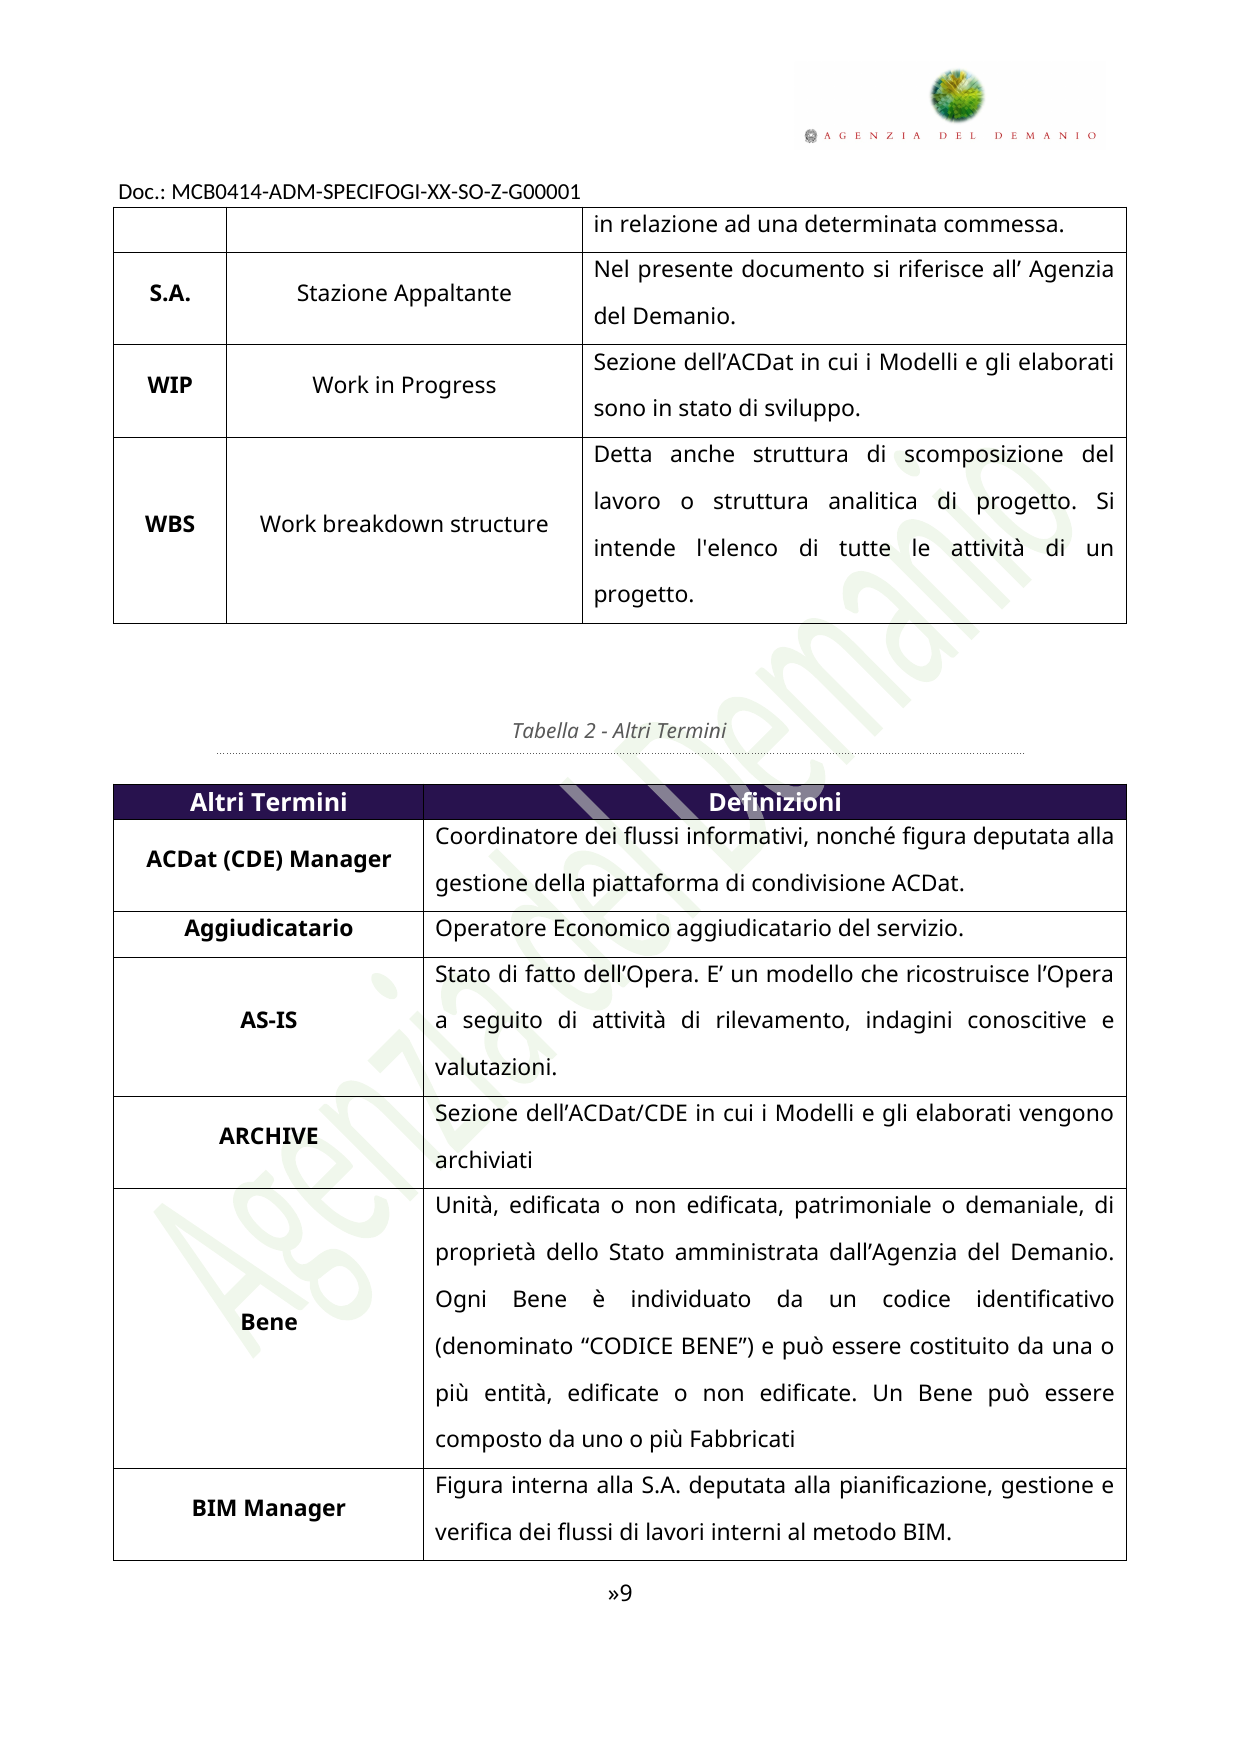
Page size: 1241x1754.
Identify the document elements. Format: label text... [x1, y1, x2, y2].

table_cell ARCHIVE [114, 1097, 395, 1188]
table_cell [385, 1097, 423, 1135]
table_cell AS-IS [114, 958, 423, 1096]
table_cell WIP [114, 345, 226, 437]
table_cell Figura interna alla S.A. deputata alla pianificazione, gestione e verifica dei flussi di lavori interni al metodo BIM. [424, 1469, 1126, 1560]
table_cell [114, 208, 226, 252]
table_cell Bene [114, 1189, 423, 1468]
text [816, 716, 1024, 754]
table_cell Work in Progress [227, 345, 582, 437]
text [769, 716, 833, 754]
table_cell WBS [114, 438, 226, 623]
table_cell Stato di fatto dell’Opera. E’ un modello che ricostruisce l’Opera a seguito di attività di rilevamento, indagini conoscitive e valutazioni. [424, 958, 1126, 1096]
table_cell Stazione Appaltante [227, 253, 582, 344]
table_cell [348, 1098, 423, 1188]
table_cell Nel presente documento si riferisce all’ Agenzia del Demanio. [583, 253, 1126, 344]
table_cell [227, 208, 582, 252]
table_cell Sezione dell’ACDat in cui i Modelli e gli elaborati sono in stato di sviluppo. [583, 345, 1126, 437]
table_cell Coordinatore dei flussi informativi, nonché figura deputata alla gestione della piattaforma di condivisione ACDat. [612, 820, 1126, 911]
table_cell Operatore Economico aggiudicatario del servizio. [562, 912, 1126, 957]
table_cell Sezione dell’ACDat/CDE in cui i Modelli e gli elaborati vengono archiviati [424, 1097, 1126, 1188]
text Tabella 2 - Altri Termini [216, 716, 732, 754]
table_header Definizioni [424, 785, 592, 819]
table_cell Coordinatore dei flussi informativi, nonché figura deputata alla gestione della piattaforma di condivisione ACDat. [424, 820, 684, 911]
table_cell Work breakdown structure [227, 438, 582, 623]
table_cell S.A. [114, 253, 226, 344]
table_cell Operatore Economico aggiudicatario del servizio. [528, 917, 587, 957]
table_cell Operatore Economico aggiudicatario del servizio. [424, 912, 525, 957]
table_header Definizioni [577, 785, 680, 819]
table_cell Unità, edificata o non edificata, patrimoniale o demaniale, di proprietà dello Stato amministrata dall’Agenzia del Demanio. Ogni Bene è individuato da un codice identificativo (denominato “CODICE BENE”) e può essere costituito da una o più entità, edificate o non edificate. Un Bene può essere composto da uno o più Fabbricati [424, 1189, 1126, 1468]
table_cell Detta anche struttura di scomposizione del lavoro o struttura analitica di progetto. Si intende l'elenco di tutte le attività di un progetto. [583, 438, 1126, 623]
table_cell ACDat (CDE) Manager [114, 820, 423, 911]
table_cell in relazione ad una determinata commessa. [583, 208, 1126, 252]
table_header Definizioni [666, 785, 748, 819]
table_header Altri Termini [114, 785, 423, 819]
table_header Definizioni [747, 785, 1126, 819]
table_cell BIM Manager [114, 1469, 423, 1560]
table_cell Aggiudicatario [114, 912, 423, 957]
text [732, 716, 771, 751]
